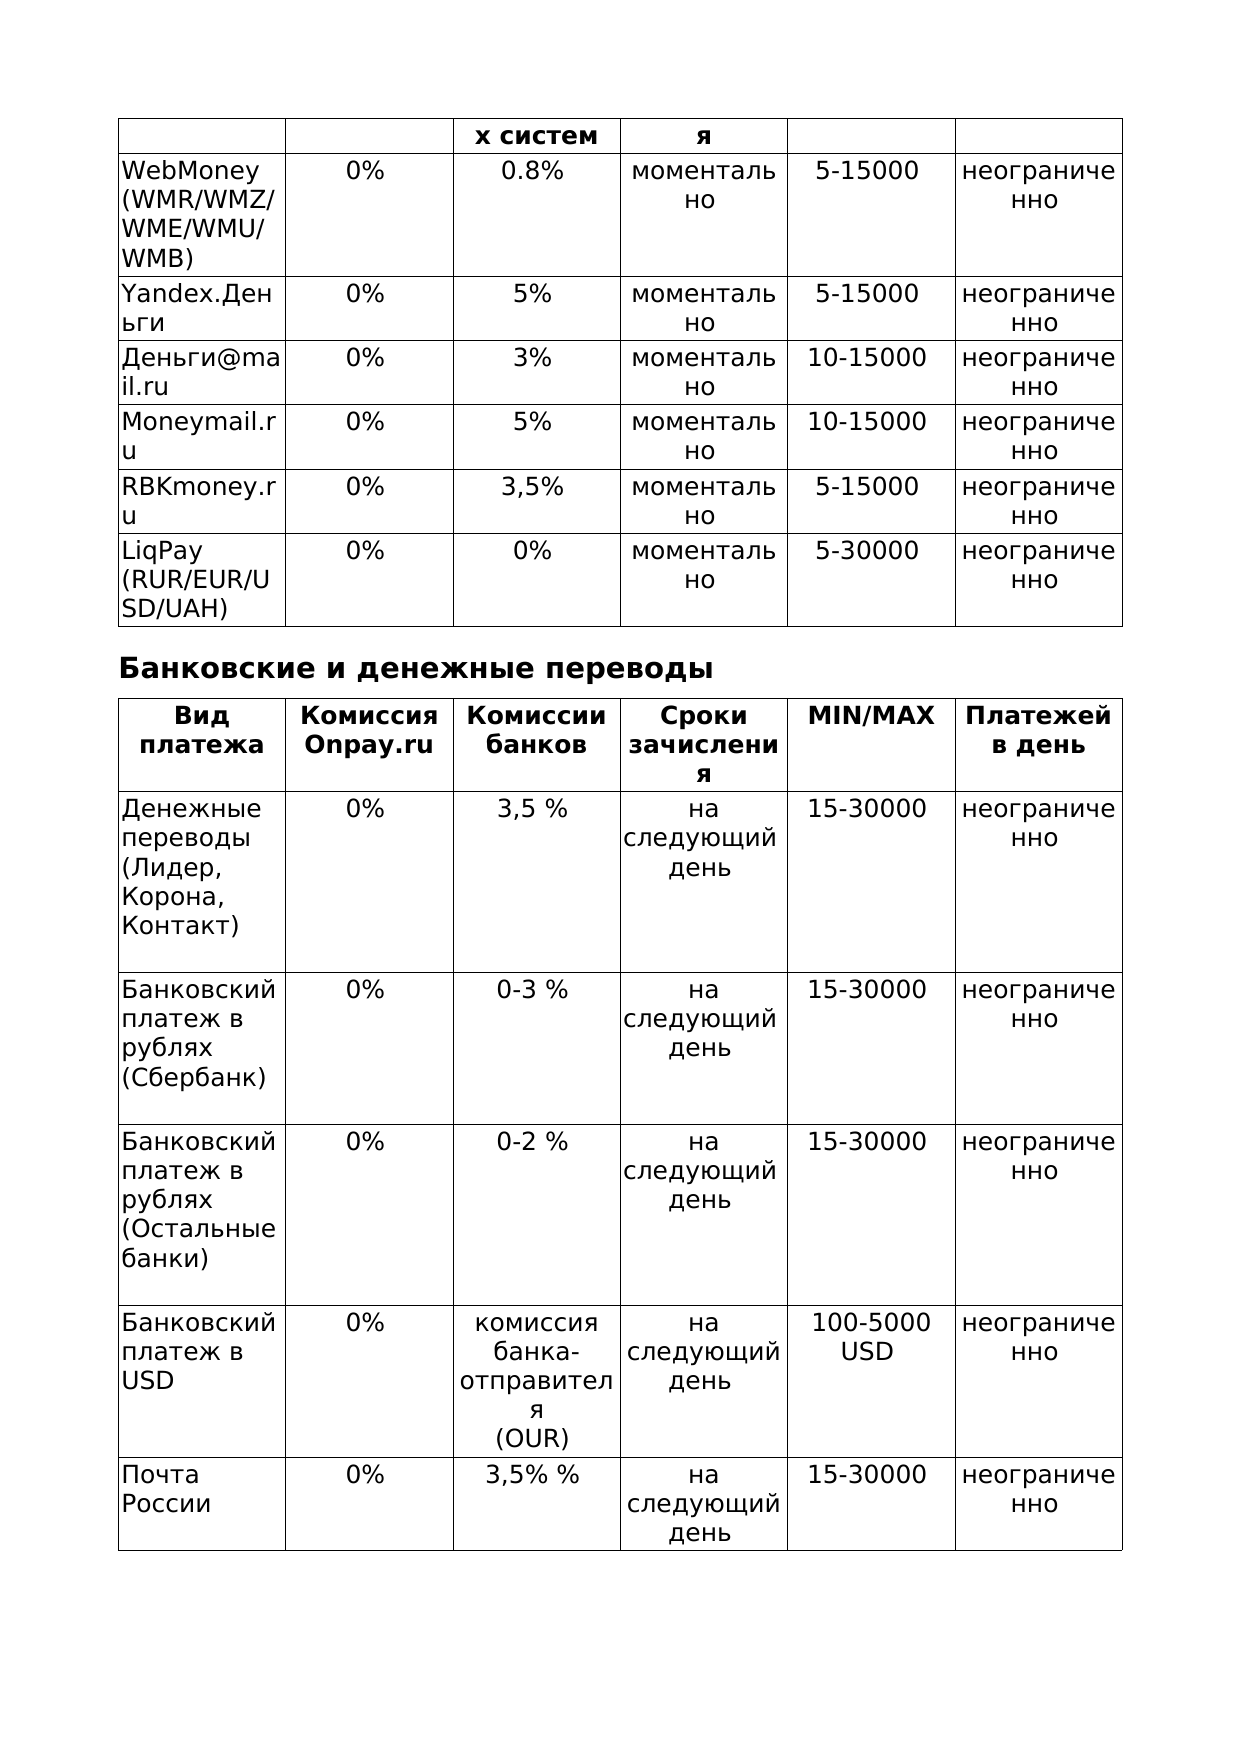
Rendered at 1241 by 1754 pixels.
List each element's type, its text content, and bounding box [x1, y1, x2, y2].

table_cell на следующий день [621, 1306, 787, 1457]
table_cell LiqPay (RUR/EUR/USD/UAH) [119, 534, 285, 626]
table_cell 0% [286, 470, 453, 533]
table_cell на следующий день [621, 1125, 787, 1305]
table_cell 0% [286, 1458, 453, 1550]
table_cell неограниченно [956, 1125, 1122, 1305]
table_cell комиссия банка-отправителя (OUR) [454, 1306, 620, 1457]
table_cell 5% [454, 277, 620, 340]
table_cell 3% [454, 341, 620, 404]
table_cell на следующий день [621, 973, 787, 1124]
table_header [286, 119, 453, 153]
table_header я [621, 119, 787, 153]
table_cell 0% [286, 405, 453, 469]
table_cell 15-30000 [788, 792, 955, 972]
table_cell 3,5% % [454, 1458, 620, 1550]
table_cell неограниченно [956, 1306, 1122, 1457]
table_header [119, 119, 285, 153]
table_header Комиссия Onpay.ru [286, 699, 453, 791]
table_cell 0% [286, 534, 453, 626]
table_cell 0% [286, 1125, 453, 1305]
table_cell 5-30000 [788, 534, 955, 626]
table_cell Денежные переводы (Лидер, Корона, Контакт) [119, 792, 285, 972]
table_cell 10-15000 [788, 341, 955, 404]
table_cell 3,5 % [454, 792, 620, 972]
table_cell неограниченно [956, 534, 1122, 626]
table_cell 0-3 % [454, 973, 620, 1124]
table_cell Банковский платеж в рублях (Сбербанк) [119, 973, 285, 1124]
table_header х систем [454, 119, 620, 153]
table_cell 0% [286, 277, 453, 340]
table_cell 5% [454, 405, 620, 469]
table_header Вид платежа [119, 699, 285, 791]
table_cell неограниченно [956, 792, 1122, 972]
table_header [788, 119, 955, 153]
table_cell 0.8% [454, 154, 620, 276]
table_cell 0% [286, 792, 453, 972]
table_cell 3,5% [454, 470, 620, 533]
table_cell Почта России [119, 1458, 285, 1550]
table_cell 0% [286, 973, 453, 1124]
table_cell 0-2 % [454, 1125, 620, 1305]
table_cell 5-15000 [788, 470, 955, 533]
table_header Сроки зачисления [621, 699, 787, 791]
table_cell Moneymail.ru [119, 405, 285, 469]
table_cell неограниченно [956, 1458, 1122, 1550]
table_cell Деньги@mail.ru [119, 341, 285, 404]
table_cell Банковский платеж в рублях (Остальные банки) [119, 1125, 285, 1305]
table_cell неограниченно [956, 470, 1122, 533]
subtitle Банковские и денежные переводы [118, 651, 1122, 685]
table_cell 5-15000 [788, 154, 955, 276]
table_cell 15-30000 [788, 973, 955, 1124]
table_cell неограниченно [956, 405, 1122, 469]
table_cell моментально [621, 277, 787, 340]
table_cell WebMoney (WMR/WMZ/WME/WMU/WMB) [119, 154, 285, 276]
table_cell 0% [286, 154, 453, 276]
table_cell неограниченно [956, 154, 1122, 276]
table_header MIN/MAX [788, 699, 955, 791]
table_cell 0% [454, 534, 620, 626]
table_cell неограниченно [956, 973, 1122, 1124]
table_header [956, 119, 1122, 153]
table_cell моментально [621, 154, 787, 276]
table_cell моментально [621, 534, 787, 626]
table_cell на следующий день [621, 1458, 787, 1550]
table_cell моментально [621, 470, 787, 533]
table_cell моментально [621, 405, 787, 469]
table_cell 100-5000 USD [788, 1306, 955, 1457]
table_header Платежей в день [956, 699, 1122, 791]
table_cell 15-30000 [788, 1458, 955, 1550]
table_cell на следующий день [621, 792, 787, 972]
table_cell RBKmoney.ru [119, 470, 285, 533]
table_cell 0% [286, 1306, 453, 1457]
table_cell неограниченно [956, 341, 1122, 404]
table_header Комиссии банков [454, 699, 620, 791]
table_cell 0% [286, 341, 453, 404]
table_cell неограниченно [956, 277, 1122, 340]
table_cell Yandex.Деньги [119, 277, 285, 340]
table_cell 5-15000 [788, 277, 955, 340]
table_cell Банковский платеж в USD [119, 1306, 285, 1457]
table_cell 10-15000 [788, 405, 955, 469]
table_cell моментально [621, 341, 787, 404]
table_cell 15-30000 [788, 1125, 955, 1305]
